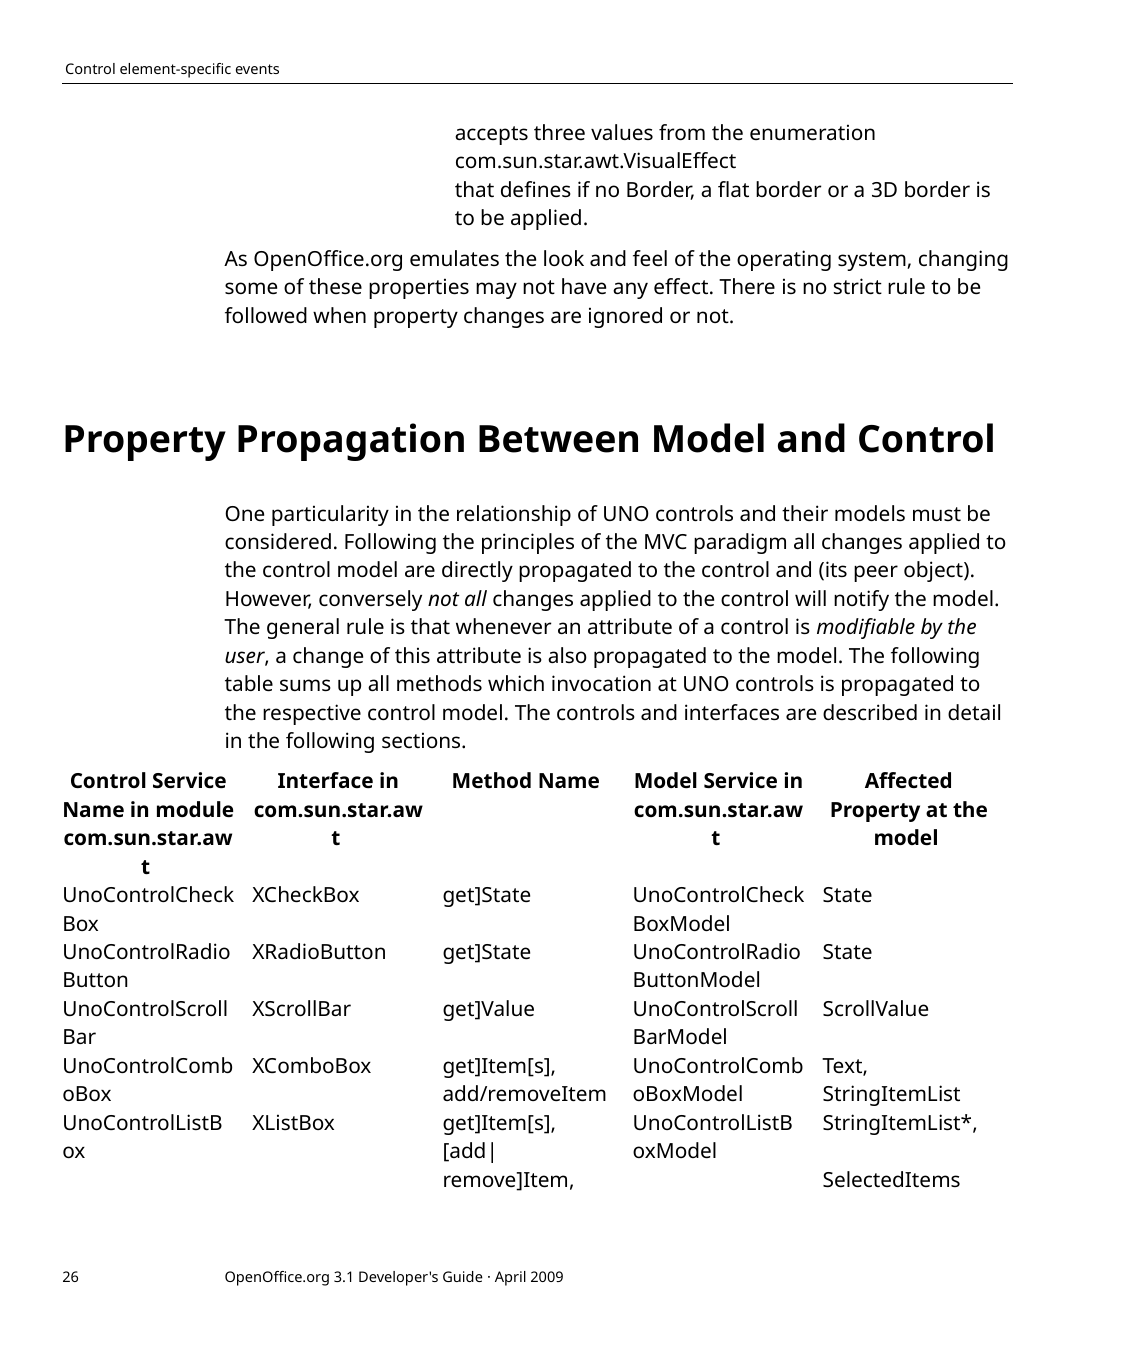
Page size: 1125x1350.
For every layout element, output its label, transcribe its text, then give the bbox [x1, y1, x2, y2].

table_cell Text, StringItemList [823, 1051, 1013, 1108]
table_cell XScrollBar [252, 994, 442, 1051]
table_header Affected Property at the model [823, 767, 1013, 880]
table_cell UnoControlCheckBoxModel [633, 880, 822, 937]
table_cell get]Item[s], [add|remove]Item, [442, 1108, 632, 1222]
table_cell UnoControlRadioButton [62, 937, 252, 994]
table_cell StringItemList*, SelectedItems [823, 1108, 1013, 1222]
table_cell UnoControlListBoxModel [633, 1108, 822, 1222]
table_cell ScrollValue [823, 994, 1013, 1051]
table_cell get]State [442, 880, 632, 937]
table_header Model Service in com.sun.star.awt [633, 767, 822, 880]
table_cell UnoControlRadioButtonModel [633, 937, 822, 994]
table_cell UnoControlScrollBarModel [633, 994, 822, 1051]
text One particularity in the relationship of UNO controls and their models must be considered. Following the principles of the MVC paradigm all changes applied to the control model are directly propagated to the control and (its peer object). However, conversely not all changes applied to the control will notify the model. The general rule is that whenever an attribute of a control is modifiable by the user, a change of this attribute is also propagated to the model. The following table sums up all methods which invocation at UNO controls is propagated to the respective control model. The controls and interfaces are described in detail in the following sections. [224, 499, 1013, 754]
table_cell XListBox [252, 1108, 442, 1222]
table_header Method Name [442, 767, 632, 880]
table_cell accepts three values from the enumeration com.sun.star.awt.VisualEffect that defines if no Border, a flat border or a 3D border is to be applied. [455, 118, 1012, 232]
table_cell State [823, 937, 1013, 994]
table_cell State [823, 880, 1013, 937]
table_cell get]Value [442, 994, 632, 1051]
table_cell XComboBox [252, 1051, 442, 1108]
table_header Control Service Name in module com.sun.star.awt [62, 767, 252, 880]
subtitle Property Propagation Between Model and Control [62, 412, 1013, 463]
table_header Interface in com.sun.star.awt [252, 767, 442, 880]
table_cell UnoControlComboBoxModel [633, 1051, 822, 1108]
table_cell XRadioButton [252, 937, 442, 994]
table_cell UnoControlComboBox [62, 1051, 252, 1108]
table_cell UnoControlListBox [62, 1108, 252, 1222]
table_cell UnoControlScrollBar [62, 994, 252, 1051]
text As OpenOffice.org emulates the look and feel of the operating system, changing some of these properties may not have any effect. There is no strict rule to be followed when property changes are ignored or not. [224, 244, 1013, 329]
table_cell XCheckBox [252, 880, 442, 937]
table_cell get]State [442, 937, 632, 994]
table_cell [224, 118, 454, 232]
table_cell get]Item[s], add/removeItem [442, 1051, 632, 1108]
table_cell UnoControlCheckBox [62, 880, 252, 937]
